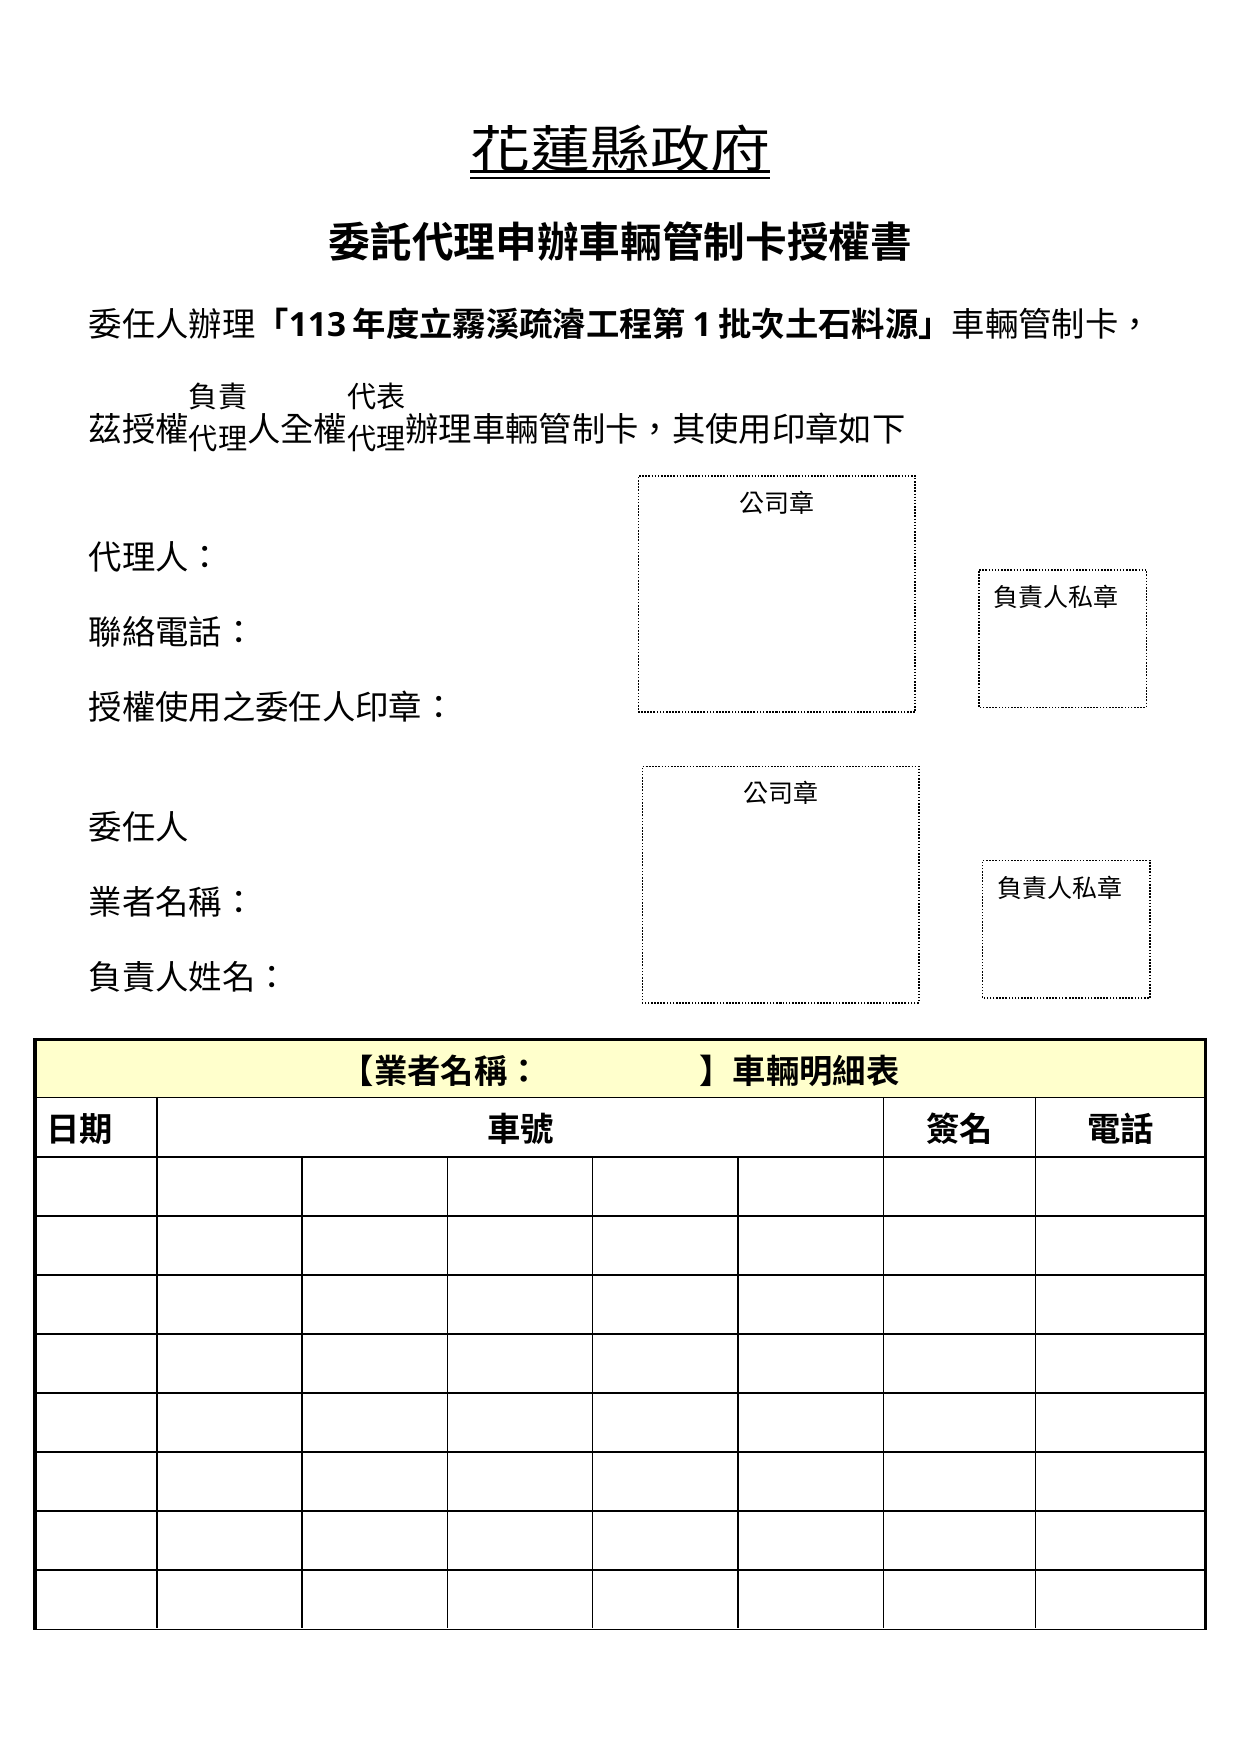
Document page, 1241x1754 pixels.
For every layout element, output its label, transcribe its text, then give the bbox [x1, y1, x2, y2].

table_cell [158, 1453, 301, 1510]
table_cell [884, 1276, 1035, 1333]
table_cell [303, 1335, 447, 1392]
table_cell [739, 1571, 883, 1628]
text 代理人： [89, 517, 638, 592]
table_cell [158, 1394, 301, 1451]
text 業者名稱： [89, 863, 642, 938]
text 花蓮縣政府 [89, 108, 1152, 183]
text 委託代理申辦車輛管制卡授權書 [89, 202, 1152, 277]
table_cell [884, 1453, 1035, 1510]
text 聯絡電話： [89, 592, 638, 667]
table_cell 車號 [158, 1098, 883, 1156]
table_cell [303, 1276, 447, 1333]
table_cell [37, 1512, 156, 1569]
table_cell [37, 1276, 156, 1333]
table_cell [37, 1571, 156, 1628]
table_cell [158, 1335, 301, 1392]
text [916, 517, 1152, 592]
table_cell [303, 1158, 447, 1215]
table_cell [1036, 1453, 1204, 1510]
table_cell [1036, 1571, 1204, 1628]
table_cell [37, 1453, 156, 1510]
table_cell [739, 1512, 883, 1569]
table_cell [884, 1571, 1035, 1628]
table_cell [37, 1335, 156, 1392]
table_cell [37, 1217, 156, 1274]
table_cell [593, 1276, 737, 1333]
table_cell [448, 1571, 592, 1628]
table_cell [739, 1335, 883, 1392]
table_cell [448, 1335, 592, 1392]
table_cell [158, 1217, 301, 1274]
table_cell [158, 1571, 301, 1628]
table_cell [448, 1217, 592, 1274]
table_cell [448, 1276, 592, 1333]
table_cell [37, 1158, 156, 1215]
table_cell [303, 1453, 447, 1510]
table_cell [303, 1571, 447, 1628]
table_cell [593, 1394, 737, 1451]
text [1147, 592, 1152, 667]
table_cell [593, 1158, 737, 1215]
table_cell [1036, 1217, 1204, 1274]
table_cell 日期 [37, 1098, 156, 1156]
table_cell [1036, 1512, 1204, 1569]
table_cell [593, 1335, 737, 1392]
table_cell [448, 1158, 592, 1215]
table_cell [593, 1512, 737, 1569]
table_cell [1036, 1335, 1204, 1392]
text [919, 863, 982, 938]
table_cell [448, 1512, 592, 1569]
table_cell [1036, 1276, 1204, 1333]
table_cell [739, 1453, 883, 1510]
table_cell [739, 1217, 883, 1274]
text 負責人姓名： [89, 938, 1152, 1013]
table_cell [158, 1276, 301, 1333]
table_cell 簽名 [884, 1098, 1035, 1156]
table_cell [303, 1394, 447, 1451]
table_cell [593, 1217, 737, 1274]
table_cell [884, 1217, 1035, 1274]
table_cell [739, 1276, 883, 1333]
text 授權使用之委任人印章： [89, 667, 1152, 742]
text [916, 592, 978, 667]
table_cell [884, 1394, 1035, 1451]
table_cell [448, 1394, 592, 1451]
table_cell [884, 1335, 1035, 1392]
table_cell [1036, 1394, 1204, 1451]
table_cell [1036, 1158, 1204, 1215]
table_header 【業者名稱： 】車輛明細表 [37, 1041, 1204, 1097]
table_cell [593, 1571, 737, 1628]
table_cell [448, 1453, 592, 1510]
table_cell 電話 [1036, 1098, 1204, 1156]
text 委任人辦理「113年度立霧溪疏濬工程第1批次土石料源」車輛管制卡，茲授權負責代理人全權代表代理辦理車輛管制卡，其使用印章如下 [89, 284, 1152, 472]
table_cell [158, 1158, 301, 1215]
table_cell [37, 1394, 156, 1451]
table_cell [303, 1512, 447, 1569]
table_cell [884, 1158, 1035, 1215]
table_cell [739, 1394, 883, 1451]
table_cell [739, 1158, 883, 1215]
table_cell [884, 1512, 1035, 1569]
text [919, 788, 1152, 863]
table_cell [303, 1217, 447, 1274]
text 委任人 [89, 788, 642, 863]
table_cell [158, 1512, 301, 1569]
table_cell [593, 1453, 737, 1510]
